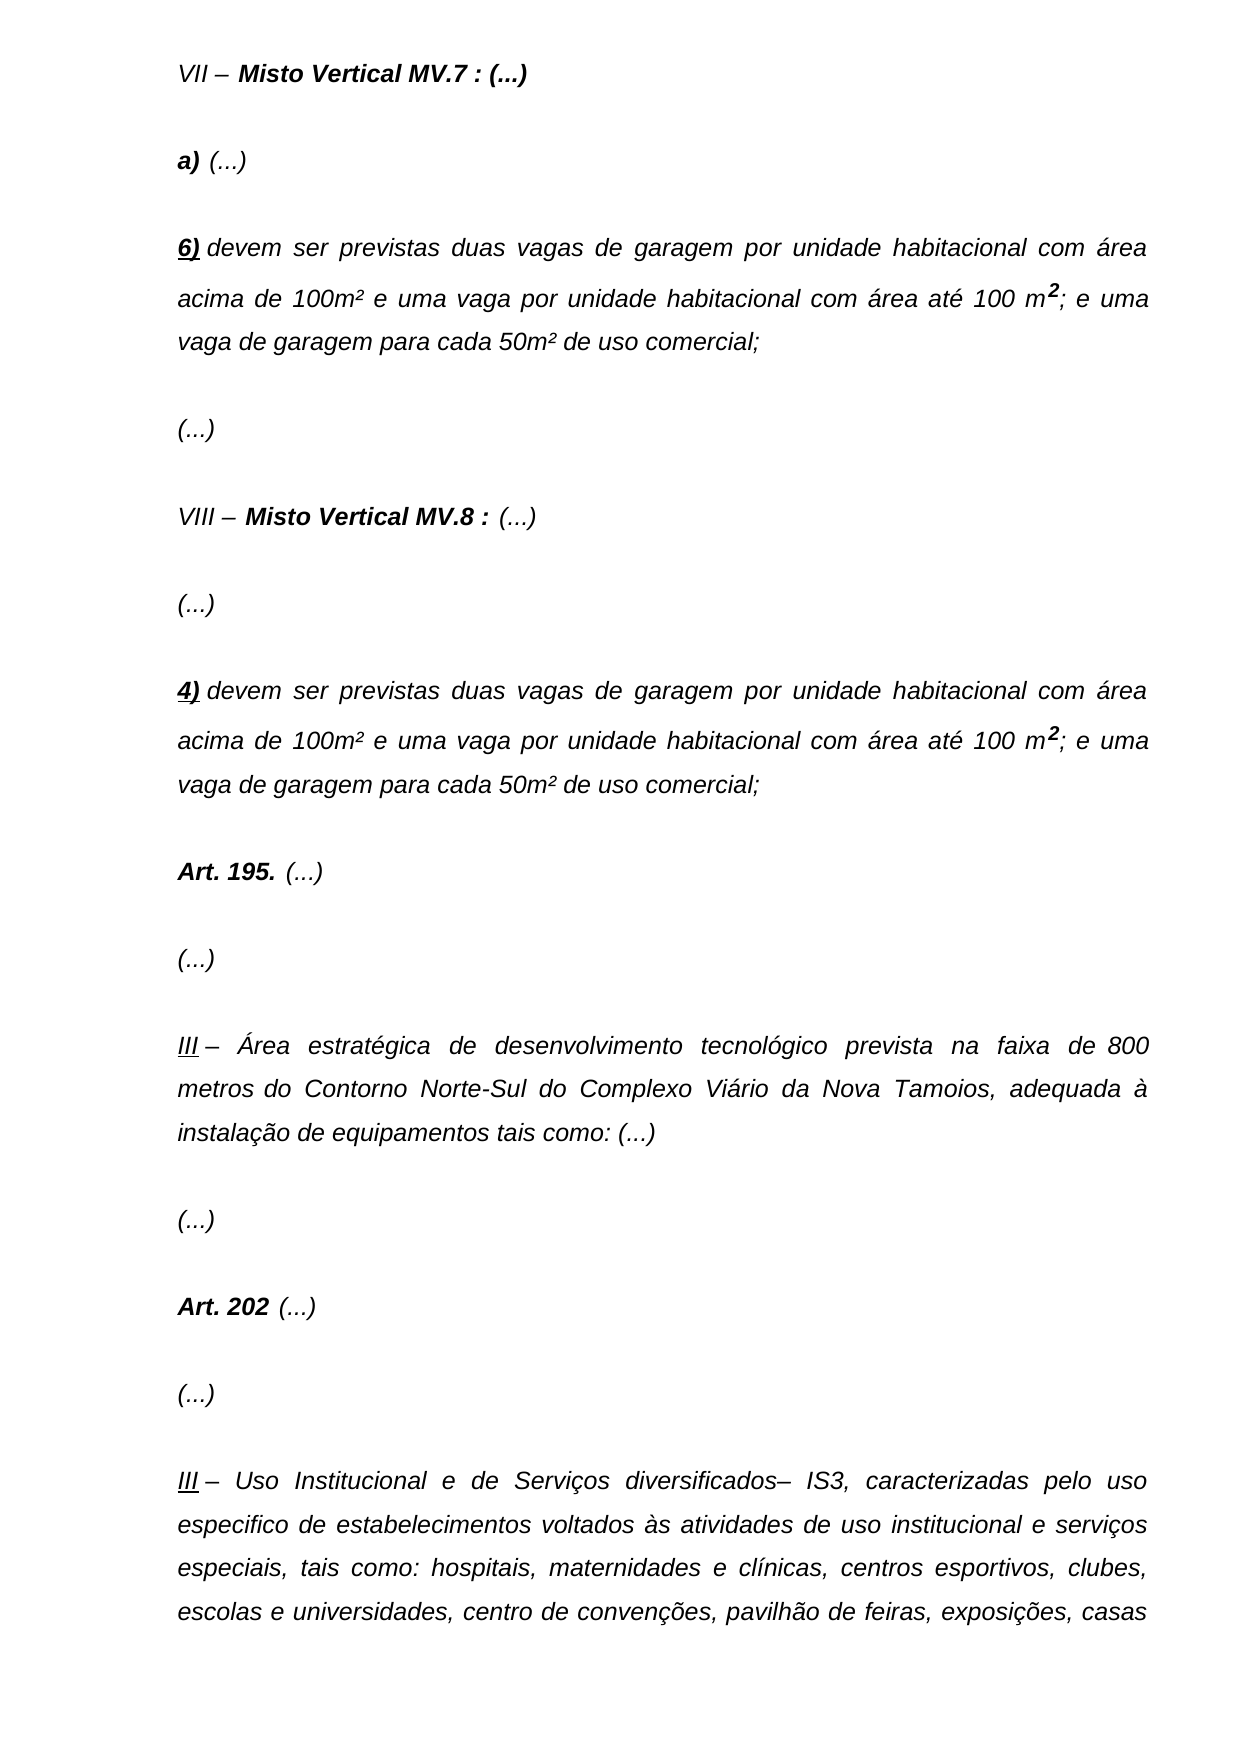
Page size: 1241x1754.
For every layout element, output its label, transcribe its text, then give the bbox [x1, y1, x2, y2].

text III – Área estratégica de desenvolvimento tecnológico prevista na faixa de 800 metros do Contorno Norte-Sul do Complexo Viário da Nova Tamoios, adequada à instalação de equipamentos tais como: (...) [177, 1031, 1152, 1147]
text (...) [177, 1379, 1152, 1408]
text Art. 202 (...) [177, 1292, 1152, 1321]
text VII – Misto Vertical MV.7 : (...) [177, 59, 1152, 88]
text (...) [177, 588, 1152, 617]
text Art. 195. (...) [177, 857, 1152, 886]
text III – Uso Institucional e de Serviços diversificados– IS3, caracterizadas pelo uso especifico de estabelecimentos voltados às atividades de uso institucional e serviços especiais, tais como: hospitais, maternidades e clínicas, centros esportivos, clubes, escolas e universidades, centro de convenções, pavilhão de feiras, exposições, casas [177, 1466, 1152, 1626]
text (...) [177, 414, 1152, 443]
text 6) devem ser previstas duas vagas de garagem por unidade habitacional com área acima de 100m² e uma vaga por unidade habitacional com área até 100 m2; e uma vaga de garagem para cada 50m² de uso comercial; [177, 233, 1152, 356]
text a) (...) [177, 146, 1152, 175]
text (...) [177, 944, 1152, 973]
text (...) [177, 1205, 1152, 1234]
text 4) devem ser previstas duas vagas de garagem por unidade habitacional com área acima de 100m² e uma vaga por unidade habitacional com área até 100 m2; e uma vaga de garagem para cada 50m² de uso comercial; [177, 676, 1152, 798]
text VIII – Misto Vertical MV.8 : (...) [177, 501, 1152, 530]
